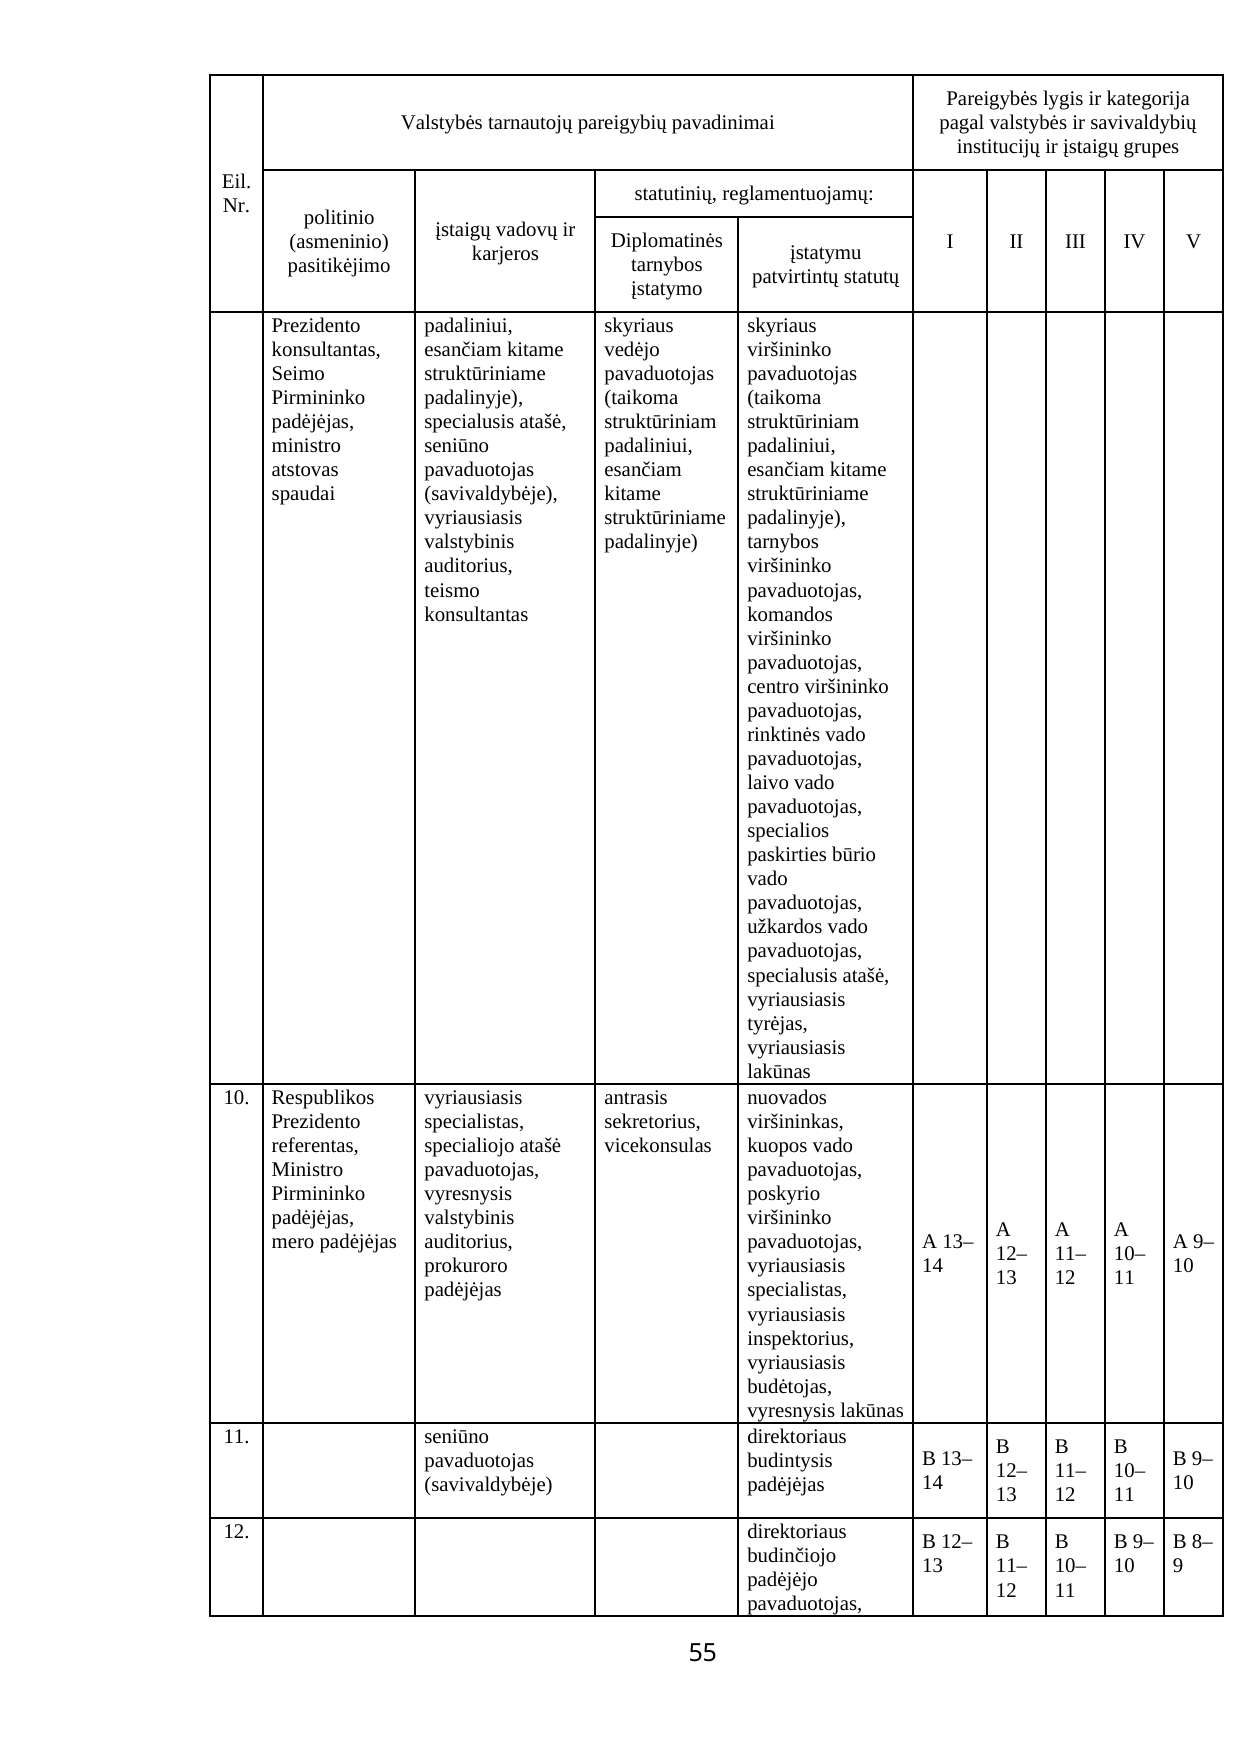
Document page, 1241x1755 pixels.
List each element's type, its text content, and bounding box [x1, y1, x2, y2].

table_cell B 13–14 [914, 1424, 986, 1517]
table_cell 10. [211, 1085, 262, 1422]
table_cell Respublikos Prezidento referentas, Ministro Pirmininko padėjėjas, mero padėjėjas [264, 1085, 414, 1422]
table_cell [1165, 313, 1222, 1083]
table_cell III [1047, 171, 1104, 311]
table_cell [914, 313, 986, 1083]
table_cell A 12–13 [988, 1085, 1045, 1422]
table_cell [596, 1519, 737, 1615]
table_cell įstaigų vadovų ir karjeros [416, 171, 594, 311]
table_cell [596, 1424, 737, 1517]
table_cell vyriausiasis specialistas, specialiojo atašė pavaduotojas, vyresnysis valstybinis auditorius, prokuroro padėjėjas [416, 1085, 594, 1422]
table_cell V [1165, 171, 1222, 311]
table_cell B 12–13 [988, 1424, 1045, 1517]
table_cell B 11–12 [1047, 1424, 1104, 1517]
table_header Eil. Nr. [211, 76, 262, 311]
table_cell skyriaus viršininko pavaduotojas (taikoma struktūriniam padaliniui, esančiam kitame struktūriniame padalinyje), tarnybos viršininko pavaduotojas, komandos viršininko pavaduotojas, centro viršininko pavaduotojas, rinktinės vado pavaduotojas, laivo vado pavaduotojas, specialios paskirties būrio vado pavaduotojas, užkardos vado pavaduotojas, specialusis atašė, vyriausiasis tyrėjas, vyriausiasis lakūnas [739, 313, 912, 1083]
table_cell IV [1106, 171, 1163, 311]
table_cell direktoriaus budinčiojo padėjėjo pavaduotojas, [739, 1519, 912, 1615]
table_cell Diplomatinės tarnybos įstatymo [596, 218, 737, 311]
table_cell B 8–9 [1165, 1519, 1222, 1615]
table_cell [988, 313, 1045, 1083]
table_cell padaliniui, esančiam kitame struktūriniame padalinyje), specialusis atašė, seniūno pavaduotojas (savivaldybėje), vyriausiasis valstybinis auditorius, teismo konsultantas [416, 313, 594, 1083]
table_cell įstatymu patvirtintų statutų [739, 218, 912, 311]
table_cell [264, 1424, 414, 1517]
table_cell politinio (asmeninio) pasitikėjimo [264, 171, 414, 311]
table_cell B 9–10 [1165, 1424, 1222, 1517]
table_cell [211, 313, 262, 1083]
table_cell nuovados viršininkas, kuopos vado pavaduotojas, poskyrio viršininko pavaduotojas, vyriausiasis specialistas, vyriausiasis inspektorius, vyriausiasis budėtojas, vyresnysis lakūnas [739, 1085, 912, 1422]
table_cell [416, 1519, 594, 1615]
table_cell [264, 1519, 414, 1615]
table_cell antrasis sekretorius, vicekonsulas [596, 1085, 737, 1422]
table_cell A 10–11 [1106, 1085, 1163, 1422]
table_cell B 12–13 [914, 1519, 986, 1615]
table_cell seniūno pavaduotojas (savivaldybėje) [416, 1424, 594, 1517]
table_cell B 11–12 [988, 1519, 1045, 1615]
table_cell statutinių, reglamentuojamų: [596, 171, 912, 216]
table_cell B 9–10 [1106, 1519, 1163, 1615]
table_header Valstybės tarnautojų pareigybių pavadinimai [264, 76, 912, 169]
table_cell skyriaus vedėjo pavaduotojas (taikoma struktūriniam padaliniui, esančiam kitame struktūriniame padalinyje) [596, 313, 737, 1083]
table_cell direktoriaus budintysis padėjėjas [739, 1424, 912, 1517]
table_cell B 10–11 [1047, 1519, 1104, 1615]
table_cell II [988, 171, 1045, 311]
table_cell A 13–14 [914, 1085, 986, 1422]
table_cell I [914, 171, 986, 311]
table_cell [1047, 313, 1104, 1083]
table_cell B 10–11 [1106, 1424, 1163, 1517]
table_header Pareigybės lygis ir kategorija pagal valstybės ir savivaldybių institucijų ir įstaigų grupes [914, 76, 1222, 169]
table_cell A 11–12 [1047, 1085, 1104, 1422]
table_cell A 9–10 [1165, 1085, 1222, 1422]
table_cell [1106, 313, 1163, 1083]
table_cell 11. [211, 1424, 262, 1517]
table_cell Prezidento konsultantas, Seimo Pirmininko padėjėjas, ministro atstovas spaudai [264, 313, 414, 1083]
table_cell 12. [211, 1519, 262, 1615]
